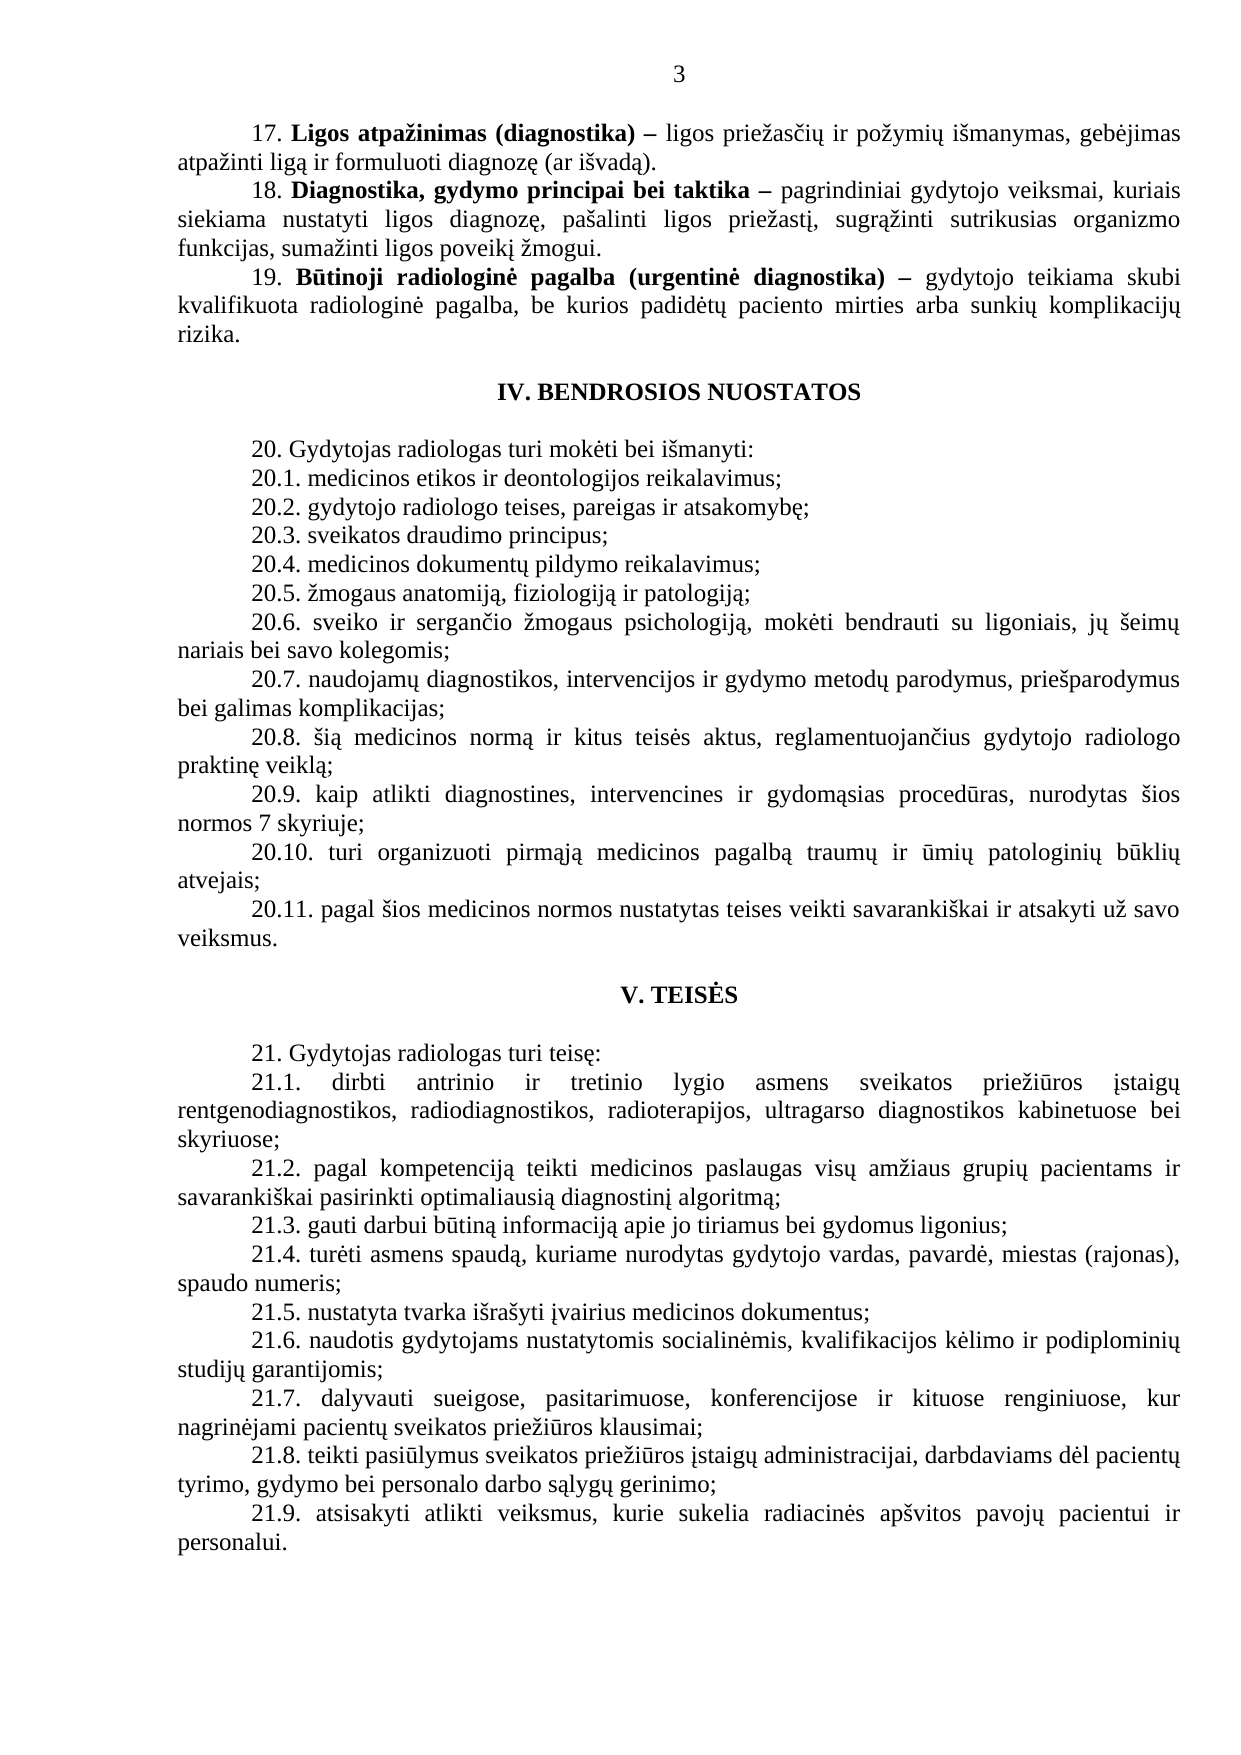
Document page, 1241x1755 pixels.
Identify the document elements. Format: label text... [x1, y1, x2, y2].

text 19. Būtinoji radiologinė pagalba (urgentinė diagnostika) – gydytojo teikiama skubi kvalifikuota radiologinė pagalba, be kurios padidėtų paciento mirties arba sunkių komplikacijų rizika. [177, 262, 1181, 348]
text 21.8. teikti pasiūlymus sveikatos priežiūros įstaigų administracijai, darbdaviams dėl pacientų tyrimo, gydymo bei personalo darbo sąlygų gerinimo; [177, 1441, 1181, 1498]
text 20.4. medicinos dokumentų pildymo reikalavimus; [177, 549, 1181, 578]
text 20.7. naudojamų diagnostikos, intervencijos ir gydymo metodų parodymus, priešparodymus bei galimas komplikacijas; [177, 664, 1181, 722]
text 20.6. sveiko ir sergančio žmogaus psichologiją, mokėti bendrauti su ligoniais, jų šeimų nariais bei savo kolegomis; [177, 607, 1181, 664]
text 21.5. nustatyta tvarka išrašyti įvairius medicinos dokumentus; [177, 1297, 1181, 1326]
text 17. Ligos atpažinimas (diagnostika) – ligos priežasčių ir požymių išmanymas, gebėjimas atpažinti ligą ir formuluoti diagnozę (ar išvadą). [177, 118, 1181, 176]
text 18. Diagnostika, gydymo principai bei taktika – pagrindiniai gydytojo veiksmai, kuriais siekiama nustatyti ligos diagnozę, pašalinti ligos priežastį, sugrąžinti sutrikusias organizmo funkcijas, sumažinti ligos poveikį žmogui. [177, 176, 1181, 262]
text 21. Gydytojas radiologas turi teisę: [177, 1038, 1181, 1067]
text 20.5. žmogaus anatomiją, fiziologiją ir patologiją; [177, 578, 1181, 607]
text 20.11. pagal šios medicinos normos nustatytas teises veikti savarankiškai ir atsakyti už savo veiksmus. [177, 894, 1181, 952]
text 20.3. sveikatos draudimo principus; [177, 521, 1181, 549]
text 21.3. gauti darbui būtiną informaciją apie jo tiriamus bei gydomus ligonius; [177, 1211, 1181, 1239]
text IV. BENDROSIOS NUOSTATOS [177, 377, 1181, 406]
text 21.7. dalyvauti sueigose, pasitarimuose, konferencijose ir kituose renginiuose, kur nagrinėjami pacientų sveikatos priežiūros klausimai; [177, 1383, 1181, 1441]
text 21.6. naudotis gydytojams nustatytomis socialinėmis, kvalifikacijos kėlimo ir podiplominių studijų garantijomis; [177, 1326, 1181, 1383]
text 20.9. kaip atlikti diagnostines, intervencines ir gydomąsias procedūras, nurodytas šios normos 7 skyriuje; [177, 779, 1181, 837]
text 20.8. šią medicinos normą ir kitus teisės aktus, reglamentuojančius gydytojo radiologo praktinę veiklą; [177, 722, 1181, 779]
text 20. Gydytojas radiologas turi mokėti bei išmanyti: [177, 434, 1181, 463]
text 20.10. turi organizuoti pirmąją medicinos pagalbą traumų ir ūmių patologinių būklių atvejais; [177, 837, 1181, 894]
text 21.1. dirbti antrinio ir tretinio lygio asmens sveikatos priežiūros įstaigų rentgenodiagnostikos, radiodiagnostikos, radioterapijos, ultragarso diagnostikos kabinetuose bei skyriuose; [177, 1067, 1181, 1153]
text 21.4. turėti asmens spaudą, kuriame nurodytas gydytojo vardas, pavardė, miestas (rajonas), spaudo numeris; [177, 1239, 1181, 1297]
text 20.2. gydytojo radiologo teises, pareigas ir atsakomybę; [177, 492, 1181, 521]
text 20.1. medicinos etikos ir deontologijos reikalavimus; [177, 463, 1181, 492]
text V. TEISĖS [177, 981, 1181, 1009]
text 21.9. atsisakyti atlikti veiksmus, kurie sukelia radiacinės apšvitos pavojų pacientui ir personalui. [177, 1498, 1181, 1556]
text 21.2. pagal kompetenciją teikti medicinos paslaugas visų amžiaus grupių pacientams ir savarankiškai pasirinkti optimaliausią diagnostinį algoritmą; [177, 1153, 1181, 1211]
